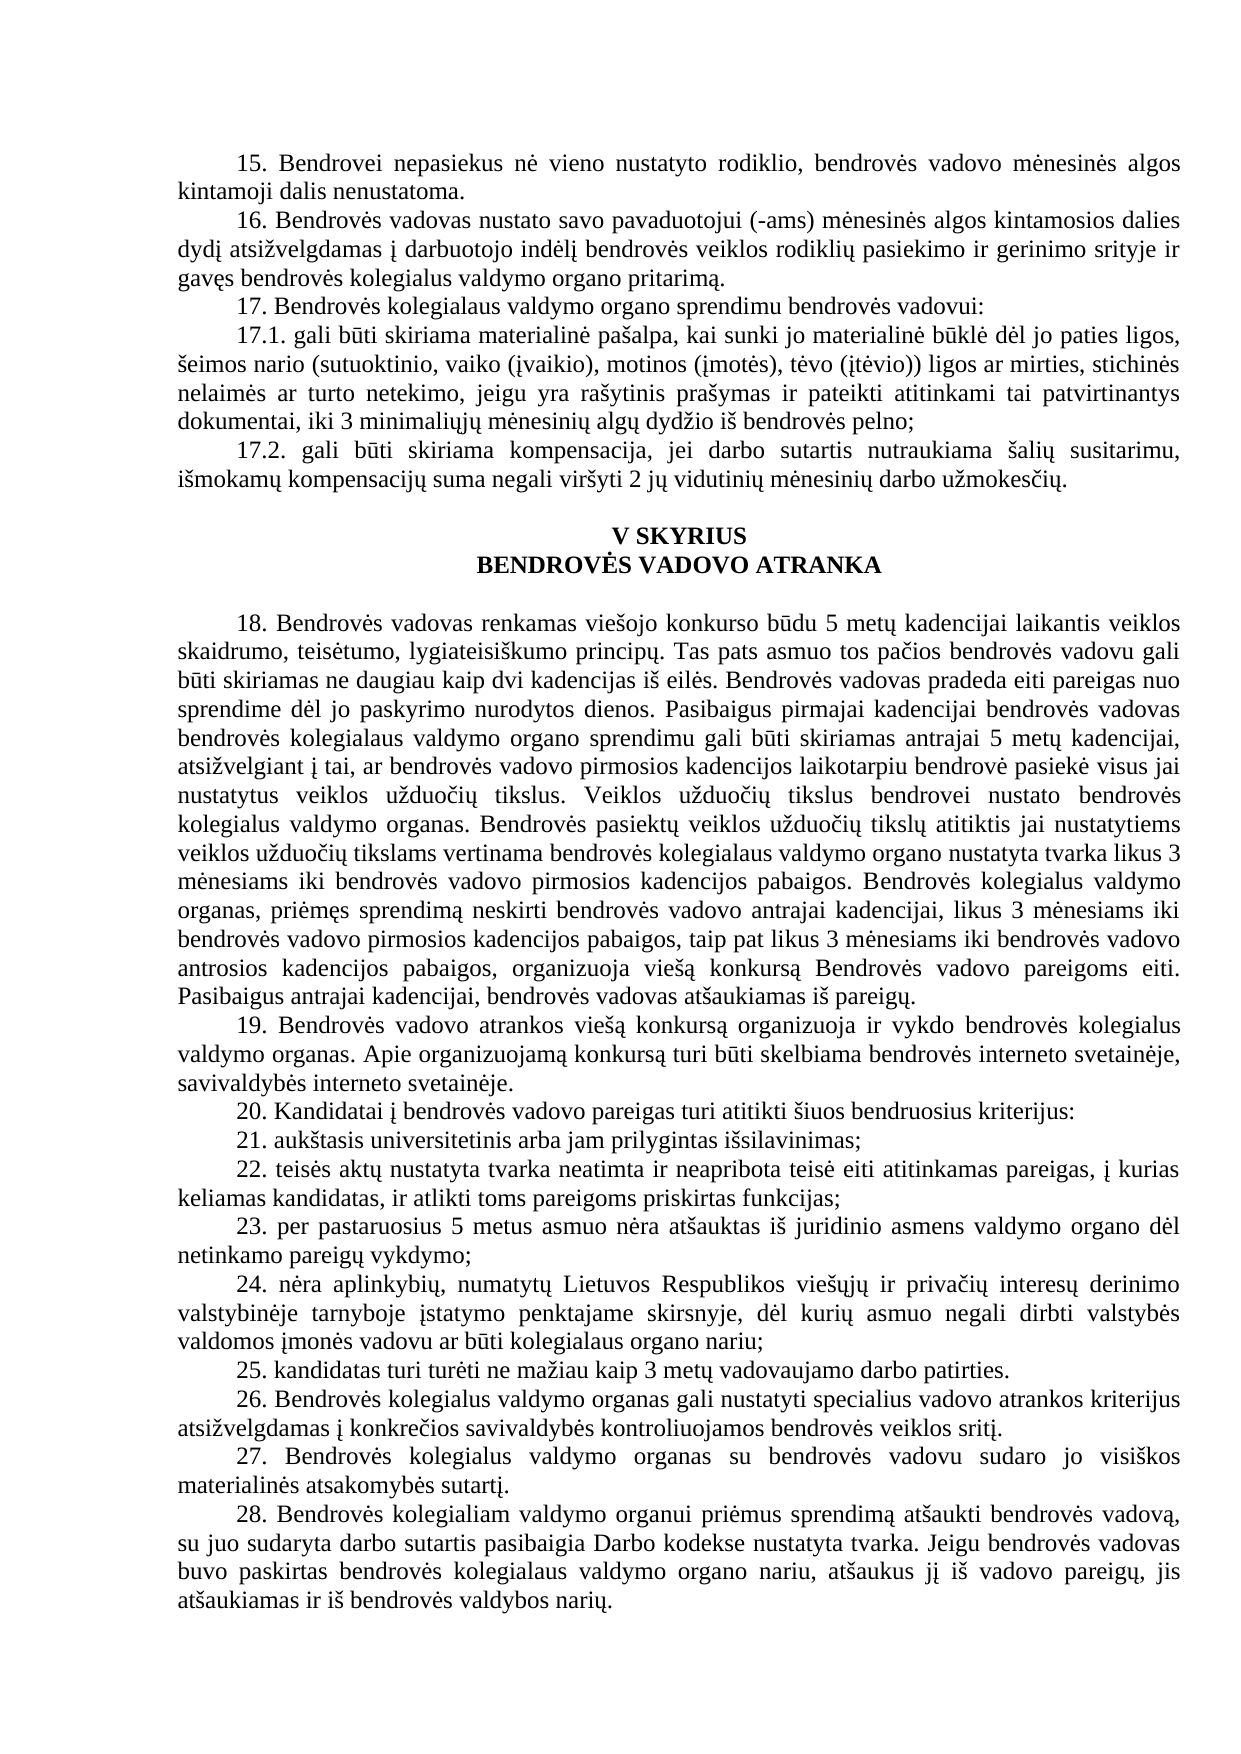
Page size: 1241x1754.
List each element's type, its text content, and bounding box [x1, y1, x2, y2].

text 17.2. gali būti skiriama kompensacija, jei darbo sutartis nutraukiama šalių susitarimu, išmokamų kompensacijų suma negali viršyti 2 jų vidutinių mėnesinių darbo užmokesčių. [177, 435, 1181, 493]
text 20. Kandidatai į bendrovės vadovo pareigas turi atitikti šiuos bendruosius kriterijus: [177, 1096, 1181, 1125]
text 28. Bendrovės kolegialiam valdymo organui priėmus sprendimą atšaukti bendrovės vadovą, su juo sudaryta darbo sutartis pasibaigia Darbo kodekse nustatyta tvarka. Jeigu bendrovės vadovas buvo paskirtas bendrovės kolegialaus valdymo organo nariu, atšaukus jį iš vadovo pareigų, jis atšaukiamas ir iš bendrovės valdybos narių. [177, 1499, 1181, 1614]
text BENDROVĖS VADOVO ATRANKA [177, 550, 1181, 579]
text V SKYRIUS [177, 521, 1181, 550]
text 17.1. gali būti skiriama materialinė pašalpa, kai sunki jo materialinė būklė dėl jo paties ligos, šeimos nario (sutuoktinio, vaiko (įvaikio), motinos (įmotės), tėvo (įtėvio)) ligos ar mirties, stichinės nelaimės ar turto netekimo, jeigu yra rašytinis prašymas ir pateikti atitinkami tai patvirtinantys dokumentai, iki 3 minimaliųjų mėnesinių algų dydžio iš bendrovės pelno; [177, 320, 1181, 435]
text 17. Bendrovės kolegialaus valdymo organo sprendimu bendrovės vadovui: [177, 291, 1181, 320]
text 15. Bendrovei nepasiekus nė vieno nustatyto rodiklio, bendrovės vadovo mėnesinės algos kintamoji dalis nenustatoma. [177, 148, 1181, 205]
text 21. aukštasis universitetinis arba jam prilygintas išsilavinimas; [177, 1125, 1181, 1154]
text 25. kandidatas turi turėti ne mažiau kaip 3 metų vadovaujamo darbo patirties. [177, 1355, 1181, 1384]
text 23. per pastaruosius 5 metus asmuo nėra atšauktas iš juridinio asmens valdymo organo dėl netinkamo pareigų vykdymo; [177, 1211, 1181, 1269]
text 24. nėra aplinkybių, numatytų Lietuvos Respublikos viešųjų ir privačių interesų derinimo valstybinėje tarnyboje įstatymo penktajame skirsnyje, dėl kurių asmuo negali dirbti valstybės valdomos įmonės vadovu ar būti kolegialaus organo nariu; [177, 1269, 1181, 1355]
text 18. Bendrovės vadovas renkamas viešojo konkurso būdu 5 metų kadencijai laikantis veiklos skaidrumo, teisėtumo, lygiateisiškumo principų. Tas pats asmuo tos pačios bendrovės vadovu gali būti skiriamas ne daugiau kaip dvi kadencijas iš eilės. Bendrovės vadovas pradeda eiti pareigas nuo sprendime dėl jo paskyrimo nurodytos dienos. Pasibaigus pirmajai kadencijai bendrovės vadovas bendrovės kolegialaus valdymo organo sprendimu gali būti skiriamas antrajai 5 metų kadencijai, atsižvelgiant į tai, ar bendrovės vadovo pirmosios kadencijos laikotarpiu bendrovė pasiekė visus jai nustatytus veiklos užduočių tikslus. Veiklos užduočių tikslus bendrovei nustato bendrovės kolegialus valdymo organas. Bendrovės pasiektų veiklos užduočių tikslų atitiktis jai nustatytiems veiklos užduočių tikslams vertinama bendrovės kolegialaus valdymo organo nustatyta tvarka likus 3 mėnesiams iki bendrovės vadovo pirmosios kadencijos pabaigos. Bendrovės kolegialus valdymo organas, priėmęs sprendimą neskirti bendrovės vadovo antrajai kadencijai, likus 3 mėnesiams iki bendrovės vadovo pirmosios kadencijos pabaigos, taip pat likus 3 mėnesiams iki bendrovės vadovo antrosios kadencijos pabaigos, organizuoja viešą konkursą Bendrovės vadovo pareigoms eiti. Pasibaigus antrajai kadencijai, bendrovės vadovas atšaukiamas iš pareigų. [177, 608, 1181, 1010]
text 19. Bendrovės vadovo atrankos viešą konkursą organizuoja ir vykdo bendrovės kolegialus valdymo organas. Apie organizuojamą konkursą turi būti skelbiama bendrovės interneto svetainėje, savivaldybės interneto svetainėje. [177, 1010, 1181, 1096]
text 26. Bendrovės kolegialus valdymo organas gali nustatyti specialius vadovo atrankos kriterijus atsižvelgdamas į konkrečios savivaldybės kontroliuojamos bendrovės veiklos sritį. [177, 1384, 1181, 1441]
text 16. Bendrovės vadovas nustato savo pavaduotojui (-ams) mėnesinės algos kintamosios dalies dydį atsižvelgdamas į darbuotojo indėlį bendrovės veiklos rodiklių pasiekimo ir gerinimo srityje ir gavęs bendrovės kolegialus valdymo organo pritarimą. [177, 205, 1181, 291]
text 22. teisės aktų nustatyta tvarka neatimta ir neapribota teisė eiti atitinkamas pareigas, į kurias keliamas kandidatas, ir atlikti toms pareigoms priskirtas funkcijas; [177, 1154, 1181, 1211]
text 27. Bendrovės kolegialus valdymo organas su bendrovės vadovu sudaro jo visiškos materialinės atsakomybės sutartį. [177, 1441, 1181, 1499]
